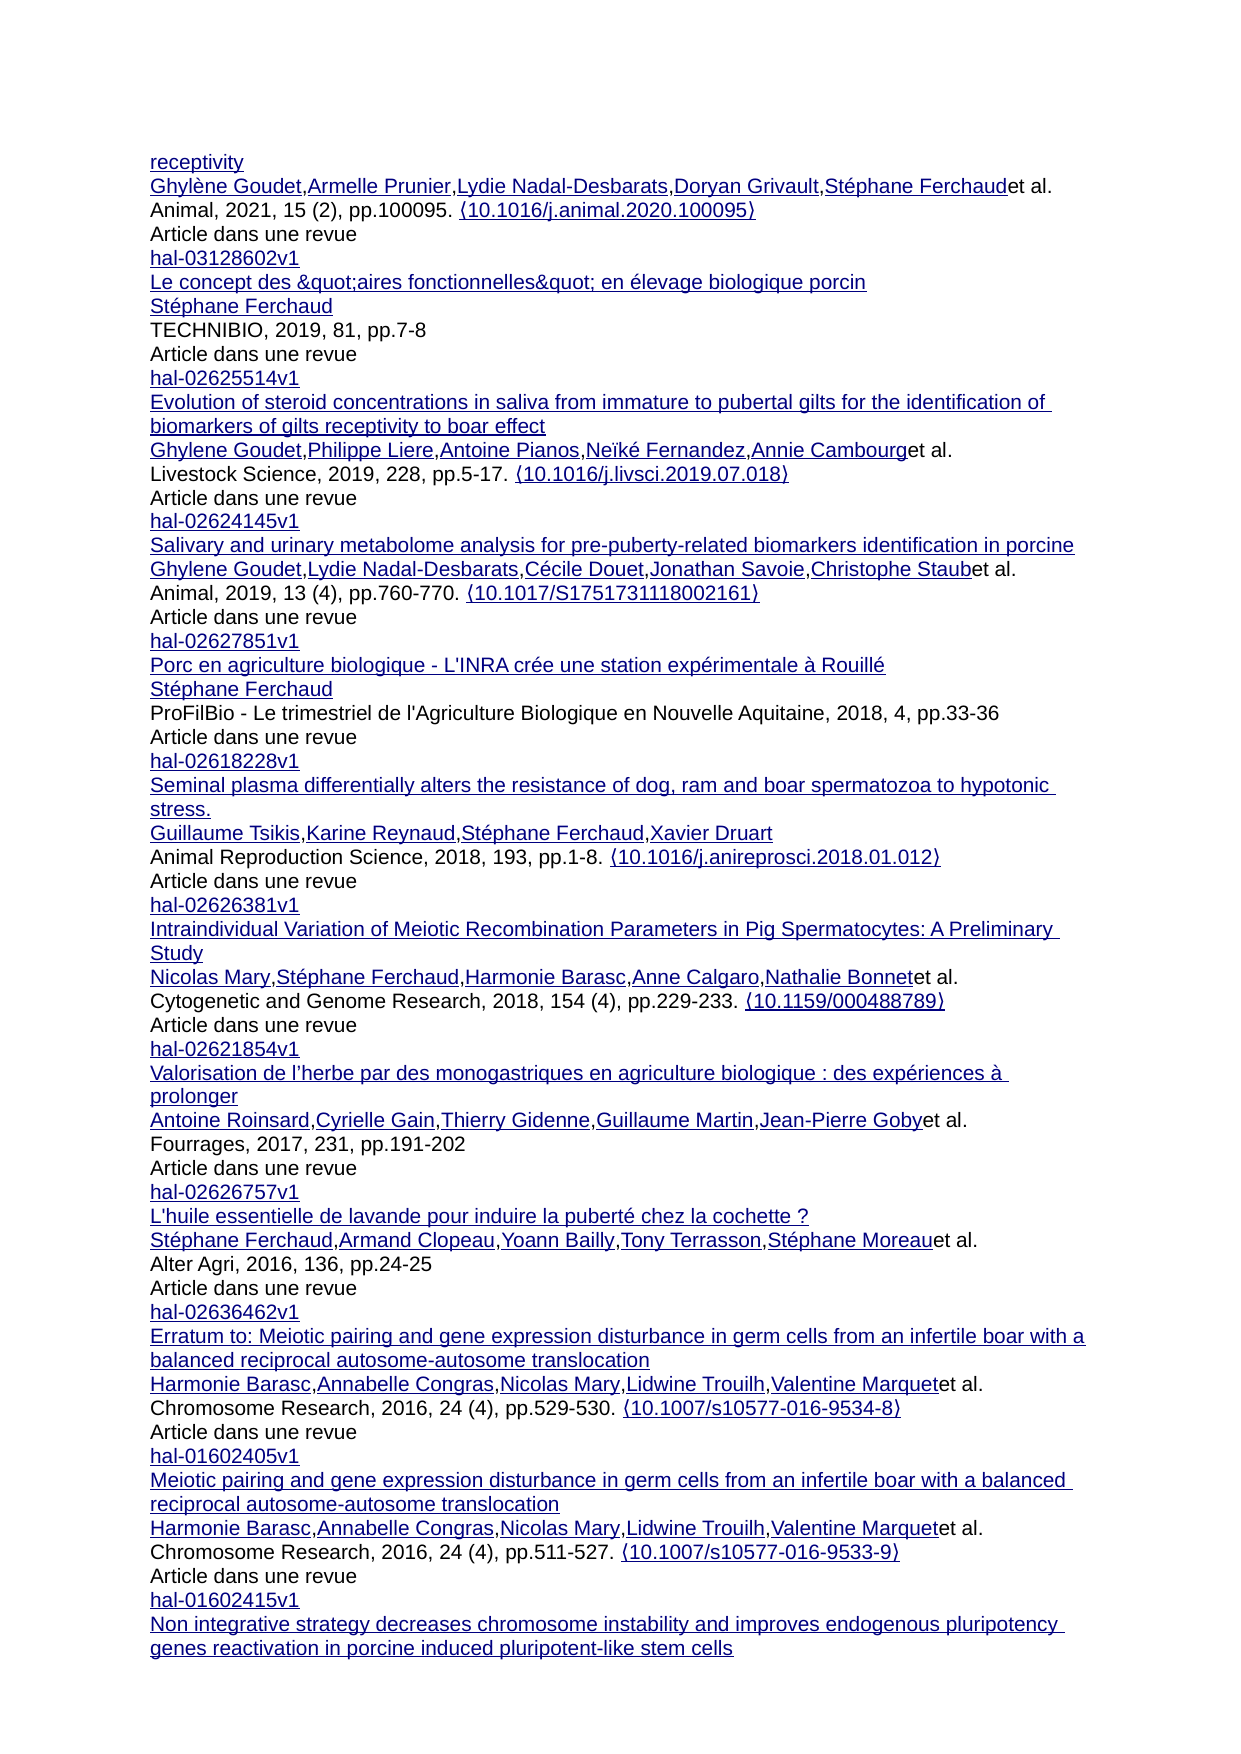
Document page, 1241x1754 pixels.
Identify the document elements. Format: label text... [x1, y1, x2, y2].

table_cell Non integrative strategy decreases chromosome instability and improves endogenous pluripotency genes reactivation in porcine induced pluripotent-like stem cells [150, 1611, 1090, 1659]
table_cell Valorisation de l’herbe par des monogastriques en agriculture biologique : des expériences à prolonger Antoine Roinsard,Cyrielle Gain,Thierry Gidenne,Guillaume Martin,Jean-Pierre Gobyet al. Fourrages, 2017, 231, pp.191-202 Article dans une revue hal-02626757v1 [150, 1060, 1090, 1204]
table_cell receptivity Ghylène Goudet,Armelle Prunier,Lydie Nadal-Desbarats,Doryan Grivault,Stéphane Ferchaudet al. Animal, 2021, 15 (2), pp.100095. ⟨10.1016/j.animal.2020.100095⟩ Article dans une revue hal-03128602v1 [150, 150, 1090, 270]
table_cell Intraindividual Variation of Meiotic Recombination Parameters in Pig Spermatocytes: A Preliminary Study Nicolas Mary,Stéphane Ferchaud,Harmonie Barasc,Anne Calgaro,Nathalie Bonnetet al. Cytogenetic and Genome Research, 2018, 154 (4), pp.229-233. ⟨10.1159/000488789⟩ Article dans une revue hal-02621854v1 [150, 917, 1090, 1060]
table_cell Salivary and urinary metabolome analysis for pre-puberty-related biomarkers identification in porcine Ghylene Goudet,Lydie Nadal-Desbarats,Cécile Douet,Jonathan Savoie,Christophe Staubet al. Animal, 2019, 13 (4), pp.760-770. ⟨10.1017/S1751731118002161⟩ Article dans une revue hal-02627851v1 [150, 533, 1090, 653]
table_cell L'huile essentielle de lavande pour induire la puberté chez la cochette ? Stéphane Ferchaud,Armand Clopeau,Yoann Bailly,Tony Terrasson,Stéphane Moreauet al. Alter Agri, 2016, 136, pp.24-25 Article dans une revue hal-02636462v1 [150, 1204, 1090, 1324]
table_cell Le concept des &quot;aires fonctionnelles&quot; en élevage biologique porcin Stéphane Ferchaud TECHNIBIO, 2019, 81, pp.7-8 Article dans une revue hal-02625514v1 [150, 270, 1090, 389]
table_cell Porc en agriculture biologique - L'INRA crée une station expérimentale à Rouillé Stéphane Ferchaud ProFilBio - Le trimestriel de l'Agriculture Biologique en Nouvelle Aquitaine, 2018, 4, pp.33-36 Article dans une revue hal-02618228v1 [150, 653, 1090, 773]
table_cell Evolution of steroid concentrations in saliva from immature to pubertal gilts for the identification of biomarkers of gilts receptivity to boar effect Ghylene Goudet,Philippe Liere,Antoine Pianos,Neïké Fernandez,Annie Cambourget al. Livestock Science, 2019, 228, pp.5-17. ⟨10.1016/j.livsci.2019.07.018⟩ Article dans une revue hal-02624145v1 [150, 390, 1090, 533]
table_cell Meiotic pairing and gene expression disturbance in germ cells from an infertile boar with a balanced reciprocal autosome-autosome translocation Harmonie Barasc,Annabelle Congras,Nicolas Mary,Lidwine Trouilh,Valentine Marquetet al. Chromosome Research, 2016, 24 (4), pp.511-527. ⟨10.1007/s10577-016-9533-9⟩ Article dans une revue hal-01602415v1 [150, 1468, 1090, 1611]
table_cell Erratum to: Meiotic pairing and gene expression disturbance in germ cells from an infertile boar with a balanced reciprocal autosome-autosome translocation Harmonie Barasc,Annabelle Congras,Nicolas Mary,Lidwine Trouilh,Valentine Marquetet al. Chromosome Research, 2016, 24 (4), pp.529-530. ⟨10.1007/s10577-016-9534-8⟩ Article dans une revue hal-01602405v1 [150, 1324, 1090, 1468]
table_cell Seminal plasma differentially alters the resistance of dog, ram and boar spermatozoa to hypotonic stress. Guillaume Tsikis,Karine Reynaud,Stéphane Ferchaud,Xavier Druart Animal Reproduction Science, 2018, 193, pp.1-8. ⟨10.1016/j.anireprosci.2018.01.012⟩ Article dans une revue hal-02626381v1 [150, 773, 1090, 917]
